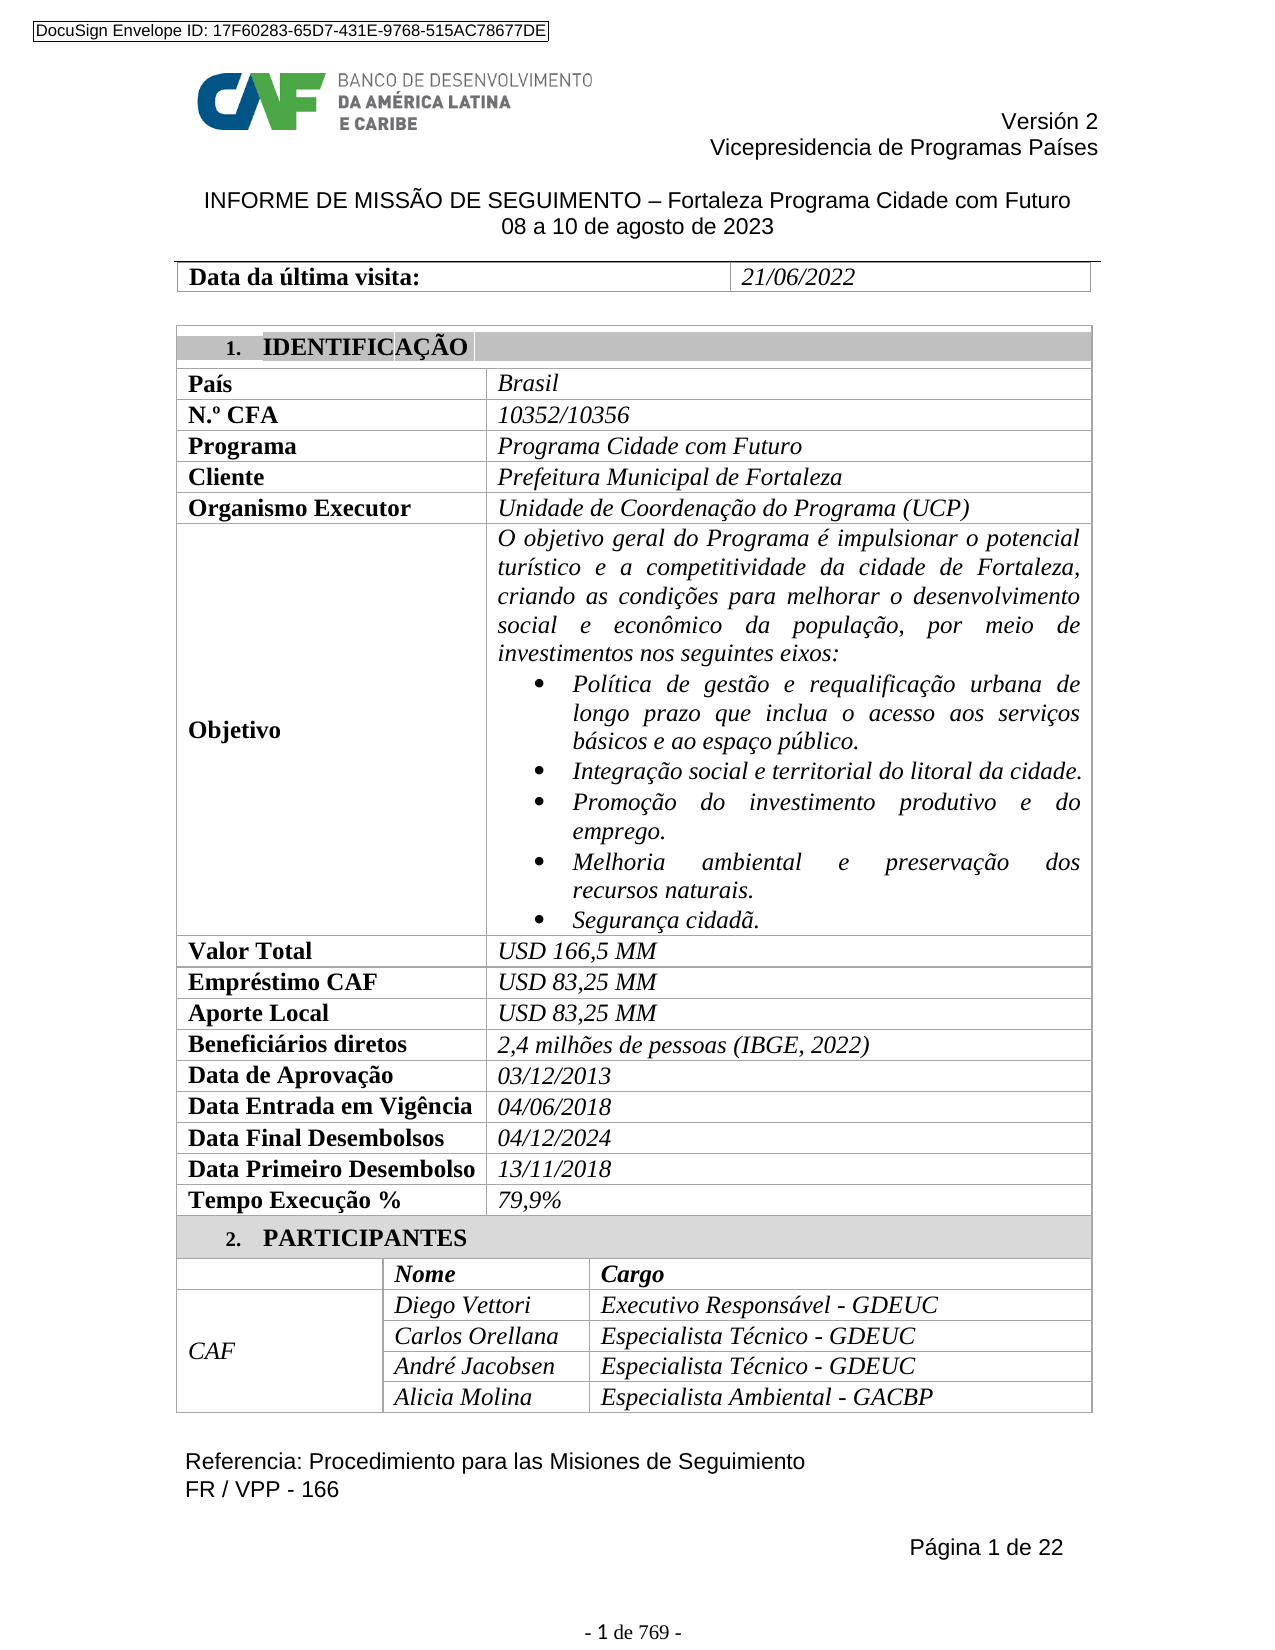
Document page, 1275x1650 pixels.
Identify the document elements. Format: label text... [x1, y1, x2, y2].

table_cell USD 83,25 MM [487, 968, 1091, 997]
table_cell Diego Vettori [384, 1290, 589, 1320]
text Referencia: Procedimiento para las Misiones de Seguimiento FR / VPP - 166 [185, 1448, 830, 1502]
table_cell Data Entrada em Vigência [177, 1092, 486, 1122]
table_cell Data Final Desembolsos [177, 1123, 486, 1153]
table_cell 2. PARTICIPANTES [177, 1216, 1091, 1258]
table_cell Prefeitura Municipal de Fortaleza [487, 462, 1091, 492]
table_cell País [177, 369, 486, 398]
table_header 1. IDENTIFICAÇÃO [177, 326, 1091, 367]
table_cell 10352/10356 [487, 400, 1091, 429]
table_cell 79,9% [487, 1185, 1091, 1215]
table_cell Objetivo [177, 524, 486, 935]
text Data da última visita: 21/06/2022 [189, 262, 1110, 291]
table_cell N.º CFA [177, 400, 486, 429]
table_cell Cargo [590, 1259, 1091, 1289]
table_cell Organismo Executor [177, 493, 486, 523]
table_cell Cliente [177, 462, 486, 492]
table_cell Nome [384, 1259, 589, 1289]
table_cell Valor Total [177, 936, 486, 966]
table_cell 04/12/2024 [487, 1123, 1091, 1153]
table_cell Programa [177, 431, 486, 461]
table_cell O objetivo geral do Programa é impulsionar o potencial turístico e a competitividade da cidade de Fortaleza, criando as condições para melhorar o desenvolvimento social e econômico da população, por meio de investimentos nos seguintes eixos: Política de gestão e requalificação urbana de longo prazo que inclua o acesso aos serviços básicos e ao espaço público. Integração social e territorial do litoral da cidade. Promoção do investimento produtivo e do emprego. Melhoria ambiental e preservação dos recursos naturais. Segurança cidadã. [487, 524, 1091, 935]
text Versión 2 [25, 110, 1098, 134]
table_cell Data de Aprovação [177, 1061, 486, 1091]
table_cell Especialista Técnico - GDEUC [590, 1321, 1091, 1351]
table_cell Especialista Ambiental - GACBP [590, 1382, 1091, 1412]
table_cell André Jacobsen [384, 1352, 589, 1381]
table_cell Tempo Execução % [177, 1185, 486, 1215]
table_cell Unidade de Coordenação do Programa (UCP) [487, 493, 1091, 523]
table_cell Carlos Orellana [384, 1321, 589, 1351]
table_cell [177, 1259, 382, 1289]
table_cell 04/06/2018 [487, 1092, 1091, 1122]
table_cell Especialista Técnico - GDEUC [590, 1352, 1091, 1381]
table_cell Data Primeiro Desembolso [177, 1154, 486, 1184]
picture [197, 73, 592, 110]
text Vicepresidencia de Programas Países [25, 134, 1098, 160]
table_cell 13/11/2018 [487, 1154, 1091, 1184]
table_cell 03/12/2013 [487, 1061, 1091, 1091]
table_cell Programa Cidade com Futuro [487, 431, 1091, 461]
text Página 1 de 22 [25, 1534, 1063, 1561]
table_cell CAF [177, 1290, 382, 1412]
table_cell Brasil [487, 369, 1091, 398]
table_cell 2,4 milhões de pessoas (IBGE, 2022) [487, 1030, 1091, 1059]
table_cell USD 83,25 MM [487, 999, 1091, 1028]
text INFORME DE MISSÃO DE SEGUIMENTO – Fortaleza Programa Cidade com Futuro 08 a 10 de agosto de 2023 [204, 187, 1090, 239]
table_cell Aporte Local [177, 999, 486, 1028]
table_cell Alicia Molina [384, 1382, 589, 1412]
table_cell USD 166,5 MM [487, 936, 1091, 966]
table_cell Executivo Responsável - GDEUC [590, 1290, 1091, 1320]
table_cell Empréstimo CAF [177, 968, 486, 997]
table_cell Beneficiários diretos [177, 1030, 486, 1059]
